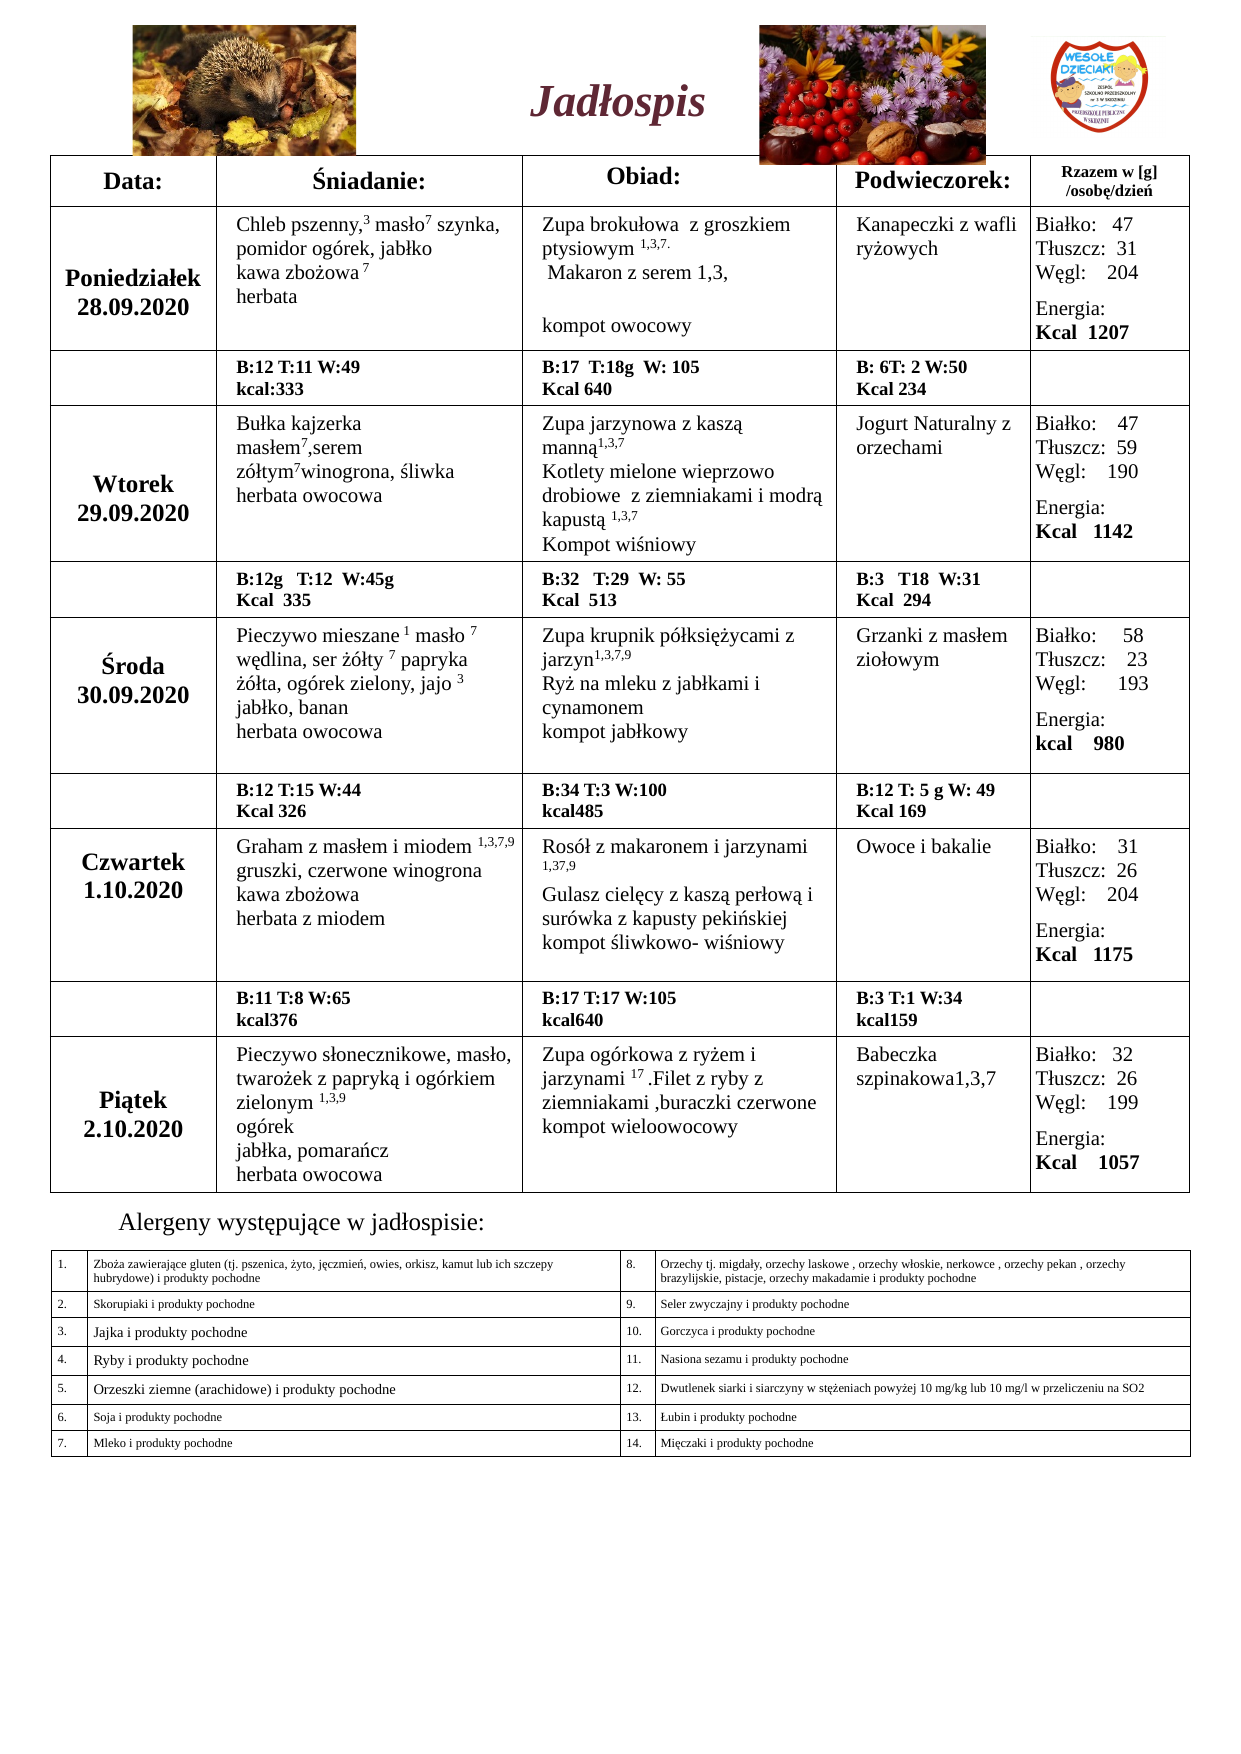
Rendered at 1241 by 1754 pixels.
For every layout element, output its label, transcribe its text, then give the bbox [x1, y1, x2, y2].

table_header 1. [52, 1251, 87, 1291]
table_cell 11. [621, 1347, 655, 1375]
table_cell Jogurt Naturalny z orzechami [837, 406, 1030, 561]
table_cell 6. [52, 1405, 87, 1430]
table_cell B:12 T: 5 g W: 49 Kcal 169 [837, 774, 1030, 827]
table_cell Jajka i produkty pochodne [88, 1318, 620, 1346]
table_cell Owoce i bakalie [837, 829, 1030, 981]
table_cell Białko: 47 Tłuszcz: 59 Węgl: 190 Energia: Kcal 1142 [1031, 406, 1189, 561]
table_cell Zupa krupnik półksiężycami z jarzyn1,3,7,9 Ryż na mleku z jabłkami i cynamonem kompot jabłkowy [523, 618, 836, 772]
table_cell B:12g T:12 W:45g Kcal 335 [217, 562, 522, 616]
table_cell Czwartek 1.10.2020 [51, 829, 216, 981]
table_cell Zupa ogórkowa z ryżem i jarzynami 17 .Filet z ryby z ziemniakami ,buraczki czerwone kompot wieloowocowy [523, 1037, 836, 1192]
table_cell Kanapeczki z wafli ryżowych [837, 207, 1030, 350]
table_cell B:3 T:1 W:34 kcal159 [837, 982, 1030, 1036]
table_header Śniadanie: [217, 156, 522, 206]
table_header Podwieczorek: [837, 156, 1030, 206]
table_cell Łubin i produkty pochodne [656, 1405, 1190, 1430]
table_cell Gorczyca i produkty pochodne [656, 1318, 1190, 1346]
table_cell 4. [52, 1347, 87, 1375]
table_cell 2. [52, 1292, 87, 1317]
table_header 8. [621, 1251, 655, 1291]
table_cell Dwutlenek siarki i siarczyny w stężeniach powyżej 10 mg/kg lub 10 mg/l w przeliczeniu na SO2 [656, 1376, 1190, 1403]
table_cell [1031, 562, 1189, 616]
text Alergeny występujące w jadłospisie: [118, 1207, 1122, 1236]
table_cell Białko: 32 Tłuszcz: 26 Węgl: 199 Energia: Kcal 1057 [1031, 1037, 1189, 1192]
table_cell Zupa brokułowa z groszkiem ptysiowym 1,3,7. Makaron z serem 1,3, kompot owocowy [523, 207, 836, 350]
table_cell B:12 T:15 W:44 Kcal 326 [217, 774, 522, 827]
table_cell Poniedziałek 28.09.2020 [51, 207, 216, 350]
table_cell [1031, 351, 1189, 405]
table_cell Babeczka szpinakowa1,3,7 [837, 1037, 1030, 1192]
table_cell Nasiona sezamu i produkty pochodne [656, 1347, 1190, 1375]
table_cell Mleko i produkty pochodne [88, 1431, 620, 1456]
table_header Zboża zawierające gluten (tj. pszenica, żyto, jęczmień, owies, orkisz, kamut lub ich szczepy hubrydowe) i produkty pochodne [88, 1251, 620, 1291]
table_cell Skorupiaki i produkty pochodne [88, 1292, 620, 1317]
table_cell 10. [621, 1318, 655, 1346]
table_cell B:17 T:17 W:105 kcal640 [523, 982, 836, 1036]
table_cell Pieczywo słonecznikowe, masło, twarożek z papryką i ogórkiem zielonym 1,3,9 ogórek jabłka, pomarańcz herbata owocowa [217, 1037, 522, 1192]
table_cell Białko: 58 Tłuszcz: 23 Węgl: 193 Energia: kcal 980 [1031, 618, 1189, 772]
table_cell [51, 774, 216, 827]
table_cell 7. [52, 1431, 87, 1456]
table_header Data: [51, 156, 216, 206]
table_cell Bułka kajzerka masłem7,serem zółtym7winogrona, śliwka herbata owocowa [217, 406, 522, 561]
table_cell Białko: 47 Tłuszcz: 31 Węgl: 204 Energia: Kcal 1207 [1031, 207, 1189, 350]
table_cell Środa 30.09.2020 [51, 618, 216, 772]
picture [1030, 36, 1166, 138]
table_cell Rosół z makaronem i jarzynami 1,37,9 Gulasz cielęcy z kaszą perłową i surówka z kapusty pekińskiej kompot śliwkowo- wiśniowy [523, 829, 836, 981]
table_cell Białko: 31 Tłuszcz: 26 Węgl: 204 Energia: Kcal 1175 [1031, 829, 1189, 981]
table_cell Ryby i produkty pochodne [88, 1347, 620, 1375]
table_cell B:11 T:8 W:65 kcal376 [217, 982, 522, 1036]
table_cell [1031, 982, 1189, 1036]
table_cell [51, 562, 216, 616]
table_cell Zupa jarzynowa z kaszą manną1,3,7 Kotlety mielone wieprzowo drobiowe z ziemniakami i modrą kapustą 1,3,7 Kompot wiśniowy [523, 406, 836, 561]
table_header Rzazem w [g] /osobę/dzień [1031, 156, 1189, 206]
table_cell [51, 351, 216, 405]
table_cell Pieczywo mieszane 1 masło 7 wędlina, ser żółty 7 papryka żółta, ogórek zielony, jajo 3 jabłko, banan herbata owocowa [217, 618, 522, 772]
picture [759, 25, 986, 165]
table_cell Chleb pszenny,3 masło7 szynka, pomidor ogórek, jabłko kawa zbożowa 7 herbata [217, 207, 522, 350]
table_header Obiad: [523, 156, 836, 206]
table_cell 13. [621, 1405, 655, 1430]
table_cell 9. [621, 1292, 655, 1317]
table_cell B:34 T:3 W:100 kcal485 [523, 774, 836, 827]
table_cell 12. [621, 1376, 655, 1403]
table_cell Mięczaki i produkty pochodne [656, 1431, 1190, 1456]
table_cell B:3 T18 W:31 Kcal 294 [837, 562, 1030, 616]
table_cell Orzeszki ziemne (arachidowe) i produkty pochodne [88, 1376, 620, 1403]
table_cell B:17 T:18g W: 105 Kcal 640 [523, 351, 836, 405]
table_cell [51, 982, 216, 1036]
table_cell Piątek 2.10.2020 [51, 1037, 216, 1192]
table_cell B: 6T: 2 W:50 Kcal 234 [837, 351, 1030, 405]
table_cell Seler zwyczajny i produkty pochodne [656, 1292, 1190, 1317]
table_cell Graham z masłem i miodem 1,3,7,9 gruszki, czerwone winogrona kawa zbożowa herbata z miodem [217, 829, 522, 981]
table_cell Soja i produkty pochodne [88, 1405, 620, 1430]
table_cell B:12 T:11 W:49 kcal:333 [217, 351, 522, 405]
picture [132, 25, 357, 156]
table_cell 3. [52, 1318, 87, 1346]
table_cell 5. [52, 1376, 87, 1403]
table_cell 14. [621, 1431, 655, 1456]
table_cell B:32 T:29 W: 55 Kcal 513 [523, 562, 836, 616]
table_cell Grzanki z masłem ziołowym [837, 618, 1030, 772]
table_cell Wtorek 29.09.2020 [51, 406, 216, 561]
table_header Orzechy tj. migdały, orzechy laskowe , orzechy włoskie, nerkowce , orzechy pekan , orzechy brazylijskie, pistacje, orzechy makadamie i produkty pochodne [656, 1251, 1190, 1291]
table_cell [1031, 774, 1189, 827]
